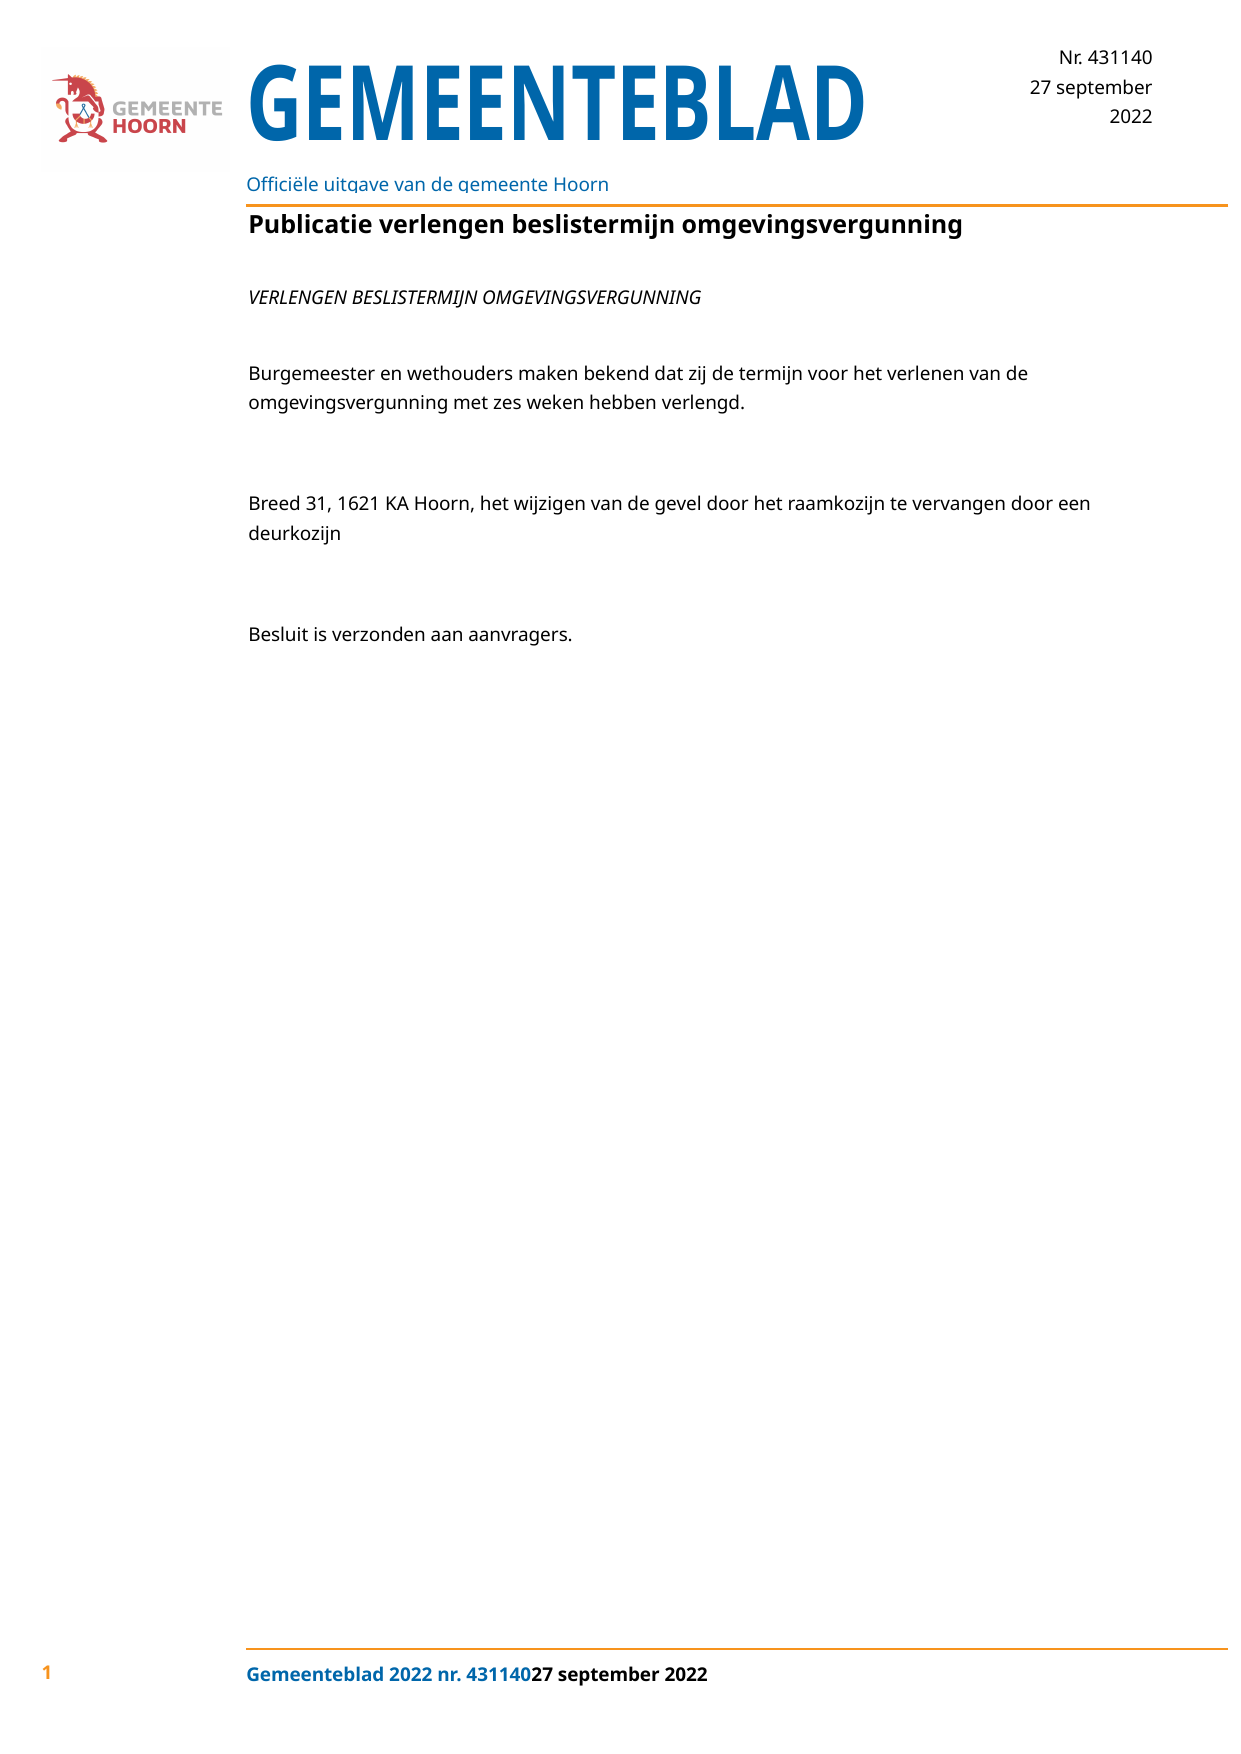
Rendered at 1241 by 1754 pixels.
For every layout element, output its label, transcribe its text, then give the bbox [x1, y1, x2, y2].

text Besluit is verzonden aan aanvragers. [248, 621, 1152, 647]
text VERLENGEN BESLISTERMIJN OMGEVINGSVERGUNNING [248, 284, 1152, 309]
picture [41, 47, 231, 172]
text Breed 31, 1621 KA Hoorn, het wijzigen van de gevel door het raamkozijn te vervangen door een deurkozijn [248, 490, 1152, 546]
text Publicatie verlengen beslistermijn omgevingsvergunning [248, 207, 1152, 241]
text Burgemeester en wethouders maken bekend dat zij de termijn voor het verlenen van de omgevingsvergunning met zes weken hebben verlengd. [248, 360, 1152, 415]
